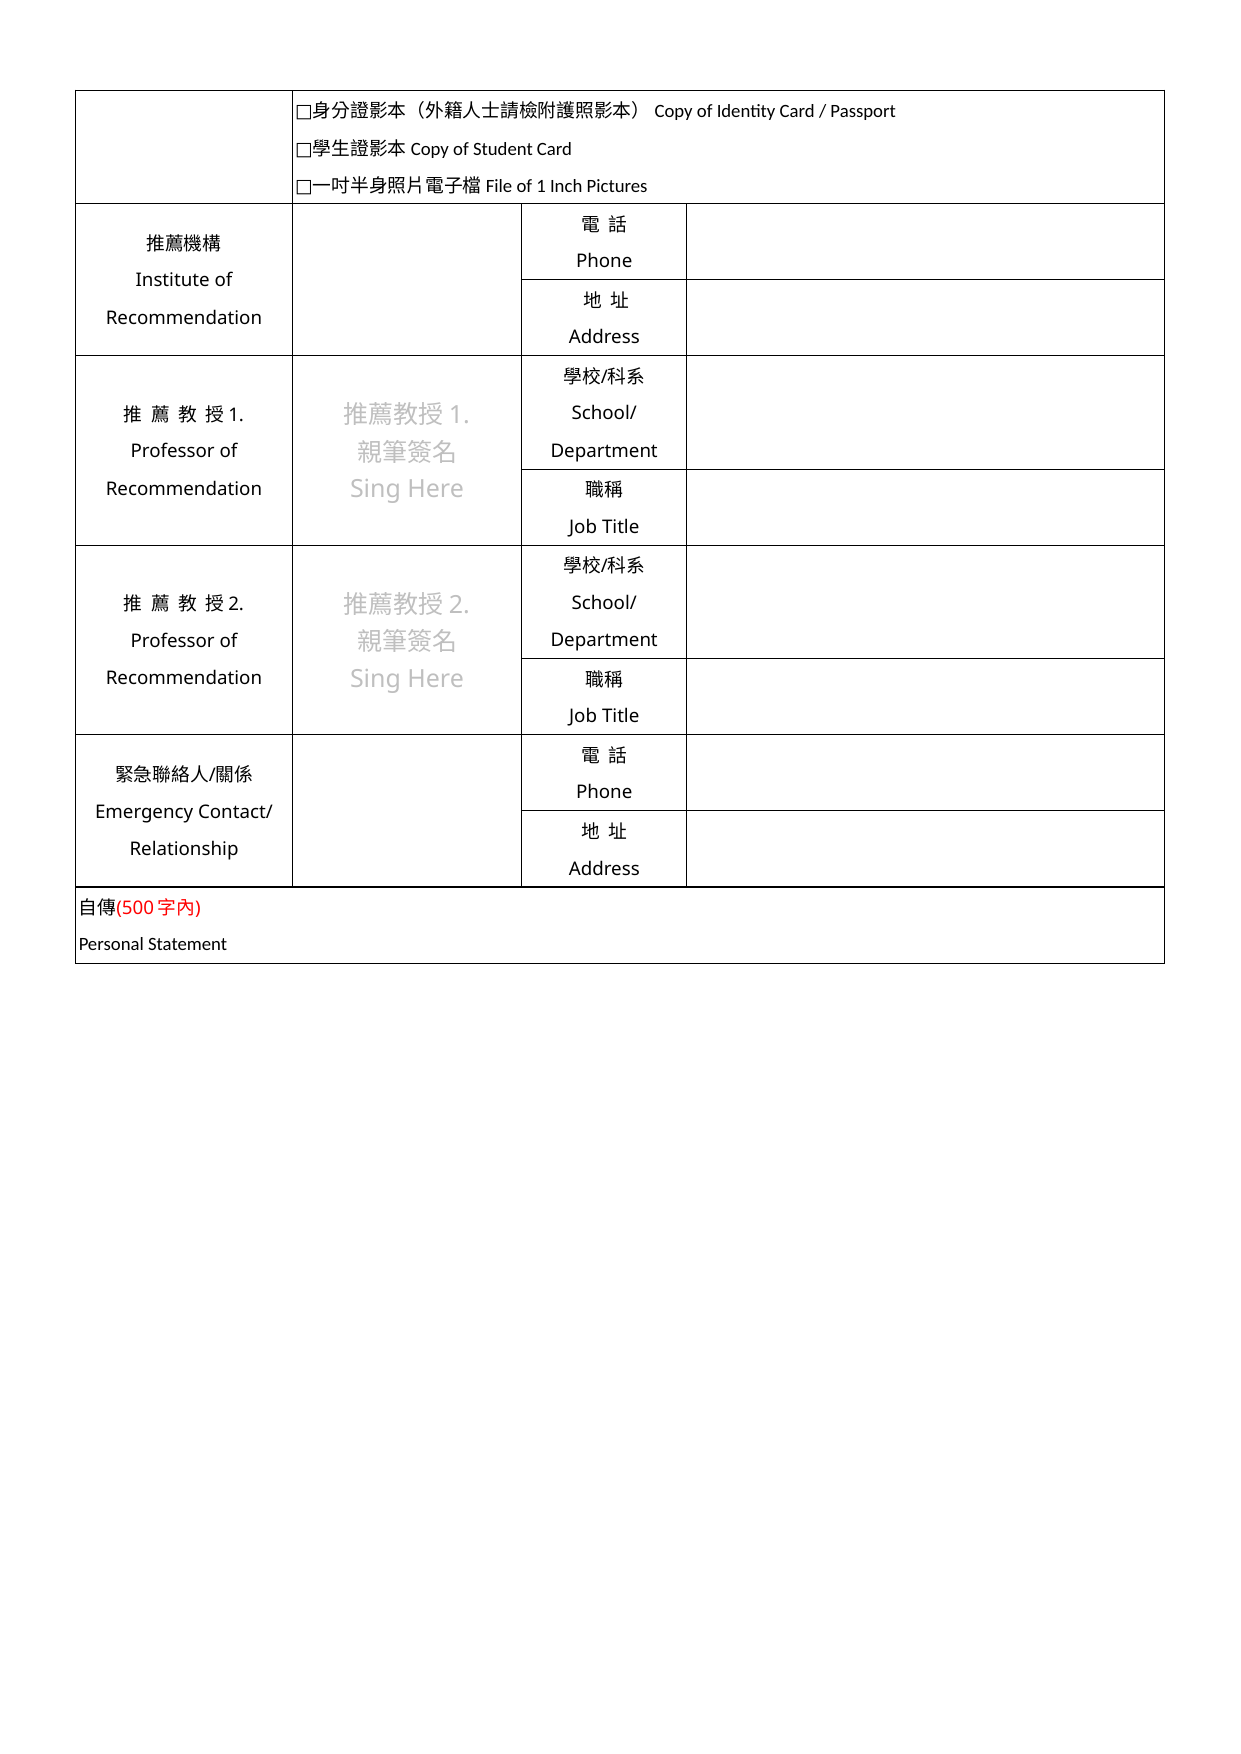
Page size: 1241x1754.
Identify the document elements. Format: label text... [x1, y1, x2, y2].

table_cell [76, 91, 292, 203]
table_cell [687, 659, 1164, 734]
table_cell [687, 811, 1164, 886]
table_cell [293, 204, 521, 355]
table_cell [687, 280, 1164, 355]
table_cell 推薦教授2. 親筆簽名 Sing Here [293, 546, 521, 734]
table_cell [687, 546, 1164, 658]
table_cell 職稱 Job Title [522, 659, 686, 734]
table_cell 推薦機構 Institute of Recommendation [76, 204, 292, 355]
table_cell 學校/科系 School/Department [522, 546, 686, 658]
table_cell [687, 470, 1164, 545]
table_cell [687, 204, 1164, 279]
table_cell [293, 735, 521, 886]
table_cell 推 薦 教 授 2. Professor of Recommendation [76, 546, 292, 734]
table_cell 推薦教授1. 親筆簽名 Sing Here [293, 356, 521, 545]
table_cell 地 址 Address [522, 280, 686, 355]
table_cell [687, 735, 1164, 810]
table_cell 職稱 Job Title [522, 470, 686, 545]
table_cell [687, 356, 1164, 469]
table_cell 緊急聯絡人/關係 Emergency Contact/ Relationship [76, 735, 292, 886]
table_cell 電 話 Phone [522, 735, 686, 810]
table_cell 學校/科系 School/Department [522, 356, 686, 469]
table_cell 地 址 Address [522, 811, 686, 886]
table_cell 自傳(500字內) Personal Statement [76, 888, 1164, 962]
table_cell 推 薦 教 授 1. Professor of Recommendation [76, 356, 292, 545]
table_cell 電 話 Phone [522, 204, 686, 279]
table_cell □身分證影本（外籍人士請檢附護照影本） Copy of Identity Card / Passport □學生證影本 Copy of Student Card □一吋半身照片電子檔 File of 1 Inch Pictures [293, 91, 1164, 203]
